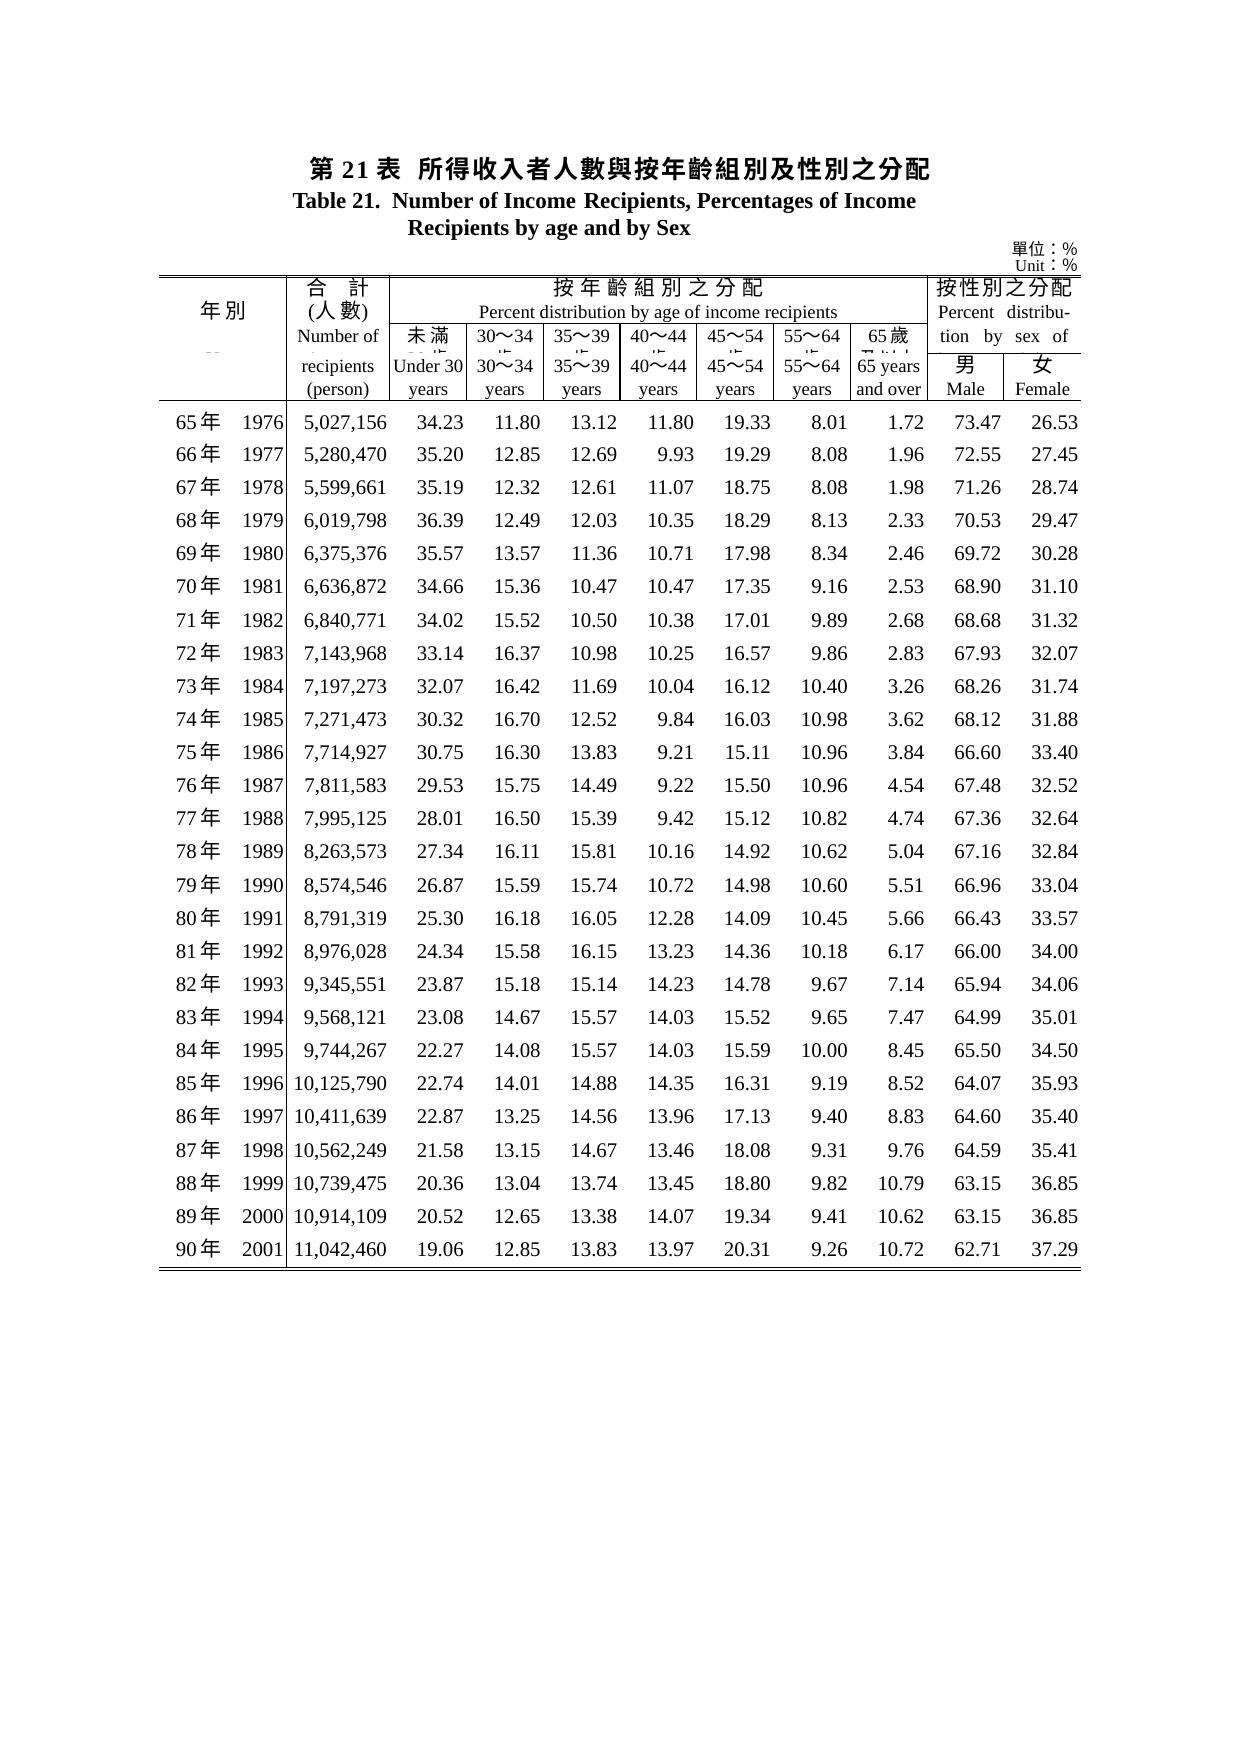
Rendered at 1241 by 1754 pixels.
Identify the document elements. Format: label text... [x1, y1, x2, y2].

table_cell 40～44歲 [621, 324, 696, 353]
table_cell 23.08 [390, 996, 466, 1029]
table_cell 71.26 [927, 466, 1004, 499]
table_cell 1976 [224, 401, 286, 433]
table_cell 33.04 [1004, 864, 1081, 897]
table_cell 12.85 [466, 433, 543, 466]
table_cell 15.50 [697, 764, 773, 797]
table_cell 2.33 [850, 499, 927, 532]
table_cell 8.08 [774, 466, 850, 499]
table_cell 16.11 [466, 831, 543, 864]
table_cell 23.87 [390, 963, 466, 996]
table_cell 10,739,475 [287, 1162, 389, 1195]
table_cell 9,345,551 [287, 963, 389, 996]
table_header 第21表 所得收入者人數與按年齡組別及性別之分配 [159, 150, 1081, 187]
table_cell 12.49 [466, 499, 543, 532]
table_cell 30.32 [390, 698, 466, 731]
table_cell 年 別 [159, 278, 286, 323]
table_cell recipients (person) [287, 353, 389, 400]
table_cell 16.30 [466, 731, 543, 764]
table_cell 45～54 years [697, 353, 773, 400]
table_cell 10.82 [774, 798, 850, 831]
table_cell 1981 [224, 566, 286, 599]
table_cell 6,019,798 [287, 499, 389, 532]
table_cell 9.19 [774, 1063, 850, 1096]
table_cell 70.53 [927, 499, 1004, 532]
table_cell 16.05 [543, 897, 620, 930]
table_cell 1982 [224, 599, 286, 632]
table_cell 69.72 [927, 533, 1004, 566]
table_cell 28.01 [390, 798, 466, 831]
table_cell 73.47 [927, 401, 1004, 433]
table_cell 68.26 [927, 665, 1004, 698]
table_cell 3.84 [850, 731, 927, 764]
table_cell [159, 1261, 224, 1267]
table_cell 14.07 [620, 1195, 697, 1228]
table_cell 35～39 years [544, 353, 619, 400]
table_cell 55～64歲 [774, 324, 850, 353]
table_cell 1994 [224, 996, 286, 1029]
table_cell 19.33 [697, 401, 773, 433]
table_cell 68.90 [927, 566, 1004, 599]
table_cell 15.59 [697, 1029, 773, 1062]
table_cell 5.51 [850, 864, 927, 897]
table_cell 1984 [224, 665, 286, 698]
table_cell 8,976,028 [287, 930, 389, 963]
table_cell 16.12 [697, 665, 773, 698]
table_cell [224, 1261, 286, 1267]
table_cell 34.06 [1004, 963, 1081, 996]
table_cell 66.43 [927, 897, 1004, 930]
table_cell 31.74 [1004, 665, 1081, 698]
table_cell 34.50 [1004, 1029, 1081, 1062]
table_cell 45～54歲 [697, 324, 773, 353]
table_cell Number of income [287, 323, 389, 353]
table_cell 13.96 [620, 1096, 697, 1129]
table_cell 14.03 [620, 996, 697, 1029]
table_cell 15.57 [543, 996, 620, 1029]
table_cell 17.98 [697, 533, 773, 566]
table_cell 7,811,583 [287, 764, 389, 797]
table_cell 83年 [159, 996, 224, 1029]
table_cell 64.07 [927, 1063, 1004, 1096]
table_cell 20.52 [390, 1195, 466, 1228]
table_cell [390, 1261, 466, 1267]
table_cell 22.87 [390, 1096, 466, 1129]
table_cell 按性別之分配 Percent distribu- [928, 278, 1081, 323]
table_cell 63.15 [927, 1162, 1004, 1195]
table_cell 31.32 [1004, 599, 1081, 632]
table_cell 10.50 [543, 599, 620, 632]
table_cell 65年 [159, 401, 224, 433]
table_cell 73年 [159, 665, 224, 698]
table_cell 33.40 [1004, 731, 1081, 764]
table_cell 未 滿 30 歲 [390, 324, 466, 353]
table_cell 16.03 [697, 698, 773, 731]
table_cell 65歲 及以上 [851, 324, 927, 353]
table_cell tion by sex of income recipients [928, 323, 1081, 353]
table_cell 5.04 [850, 831, 927, 864]
table_cell 10.47 [543, 566, 620, 599]
table_cell 34.66 [390, 566, 466, 599]
table_cell 女 Female [1004, 354, 1081, 400]
table_cell 12.69 [543, 433, 620, 466]
table_cell 10.38 [620, 599, 697, 632]
table_cell 30～34 years [467, 353, 543, 400]
table_cell 65.50 [927, 1029, 1004, 1062]
table_cell 77年 [159, 798, 224, 831]
table_cell 75年 [159, 731, 224, 764]
table_cell 9.26 [774, 1228, 850, 1261]
table_cell 88年 [159, 1162, 224, 1195]
table_cell 10.96 [774, 731, 850, 764]
table_cell 14.03 [620, 1029, 697, 1062]
table_cell 67年 [159, 466, 224, 499]
table_cell 66.96 [927, 864, 1004, 897]
table_cell 9.76 [850, 1129, 927, 1162]
table_cell 10.16 [620, 831, 697, 864]
table_cell 67.16 [927, 831, 1004, 864]
table_cell 68.68 [927, 599, 1004, 632]
table_cell 9,744,267 [287, 1029, 389, 1062]
table_cell 12.32 [466, 466, 543, 499]
table_cell 13.25 [466, 1096, 543, 1129]
table_cell 14.35 [620, 1063, 697, 1096]
table_cell 1990 [224, 864, 286, 897]
table_cell 1998 [224, 1129, 286, 1162]
table_cell 87年 [159, 1129, 224, 1162]
table_cell 14.56 [543, 1096, 620, 1129]
table_cell 72.55 [927, 433, 1004, 466]
table_cell 32.52 [1004, 764, 1081, 797]
table_cell 10.98 [774, 698, 850, 731]
table_cell 33.14 [390, 632, 466, 665]
table_cell 29.53 [390, 764, 466, 797]
table_cell Unit：％ [159, 258, 1081, 275]
table_cell 35.93 [1004, 1063, 1081, 1096]
table_cell 單位：％ [159, 242, 1081, 258]
table_cell 32.07 [390, 665, 466, 698]
table_cell 12.52 [543, 698, 620, 731]
table_cell 9.67 [774, 963, 850, 996]
table_cell 30.28 [1004, 533, 1081, 566]
table_cell 3.62 [850, 698, 927, 731]
table_cell 10.35 [620, 499, 697, 532]
table_cell 13.46 [620, 1129, 697, 1162]
table_cell 6,840,771 [287, 599, 389, 632]
table_cell 34.23 [390, 401, 466, 433]
table_cell 14.01 [466, 1063, 543, 1096]
table_cell 9.84 [620, 698, 697, 731]
table_cell 89年 [159, 1195, 224, 1228]
table_cell 7,143,968 [287, 632, 389, 665]
table_cell 70年 [159, 566, 224, 599]
table_cell 13.38 [543, 1195, 620, 1228]
table_cell 9.31 [774, 1129, 850, 1162]
table_cell 1983 [224, 632, 286, 665]
table_cell 32.84 [1004, 831, 1081, 864]
table_cell 4.54 [850, 764, 927, 797]
table_cell 68.12 [927, 698, 1004, 731]
table_cell 55～64 years [774, 353, 850, 400]
table_cell 18.75 [697, 466, 773, 499]
table_cell 14.36 [697, 930, 773, 963]
table_cell 15.18 [466, 963, 543, 996]
table_cell 11.36 [543, 533, 620, 566]
table_cell 9.42 [620, 798, 697, 831]
table_cell 2001 [224, 1228, 286, 1261]
table_cell 31.88 [1004, 698, 1081, 731]
table_cell 69年 [159, 533, 224, 566]
table_cell 10.71 [620, 533, 697, 566]
table_cell [774, 1261, 850, 1267]
table_cell 2.46 [850, 533, 927, 566]
table_cell 5.66 [850, 897, 927, 930]
table_cell 10.62 [774, 831, 850, 864]
table_cell 10.79 [850, 1162, 927, 1195]
table_cell 40～44 years [621, 353, 696, 400]
table_cell 1978 [224, 466, 286, 499]
table_cell 2.68 [850, 599, 927, 632]
table_cell 20.31 [697, 1228, 773, 1261]
table_cell 10.40 [774, 665, 850, 698]
table_cell 31.10 [1004, 566, 1081, 599]
table_cell 35.01 [1004, 996, 1081, 1029]
table_cell 16.37 [466, 632, 543, 665]
table_cell 1991 [224, 897, 286, 930]
table_cell 82年 [159, 963, 224, 996]
table_cell 78年 [159, 831, 224, 864]
table_cell 7,271,473 [287, 698, 389, 731]
table_cell 68年 [159, 499, 224, 532]
table_cell 14.09 [697, 897, 773, 930]
table_cell 80年 [159, 897, 224, 930]
table_cell 1988 [224, 798, 286, 831]
table_cell 26.53 [1004, 401, 1081, 433]
table_cell 22.27 [390, 1029, 466, 1062]
table_cell 10.00 [774, 1029, 850, 1062]
table_cell 11.80 [466, 401, 543, 433]
table_cell 65 years and over [851, 353, 927, 400]
table_cell 9.86 [774, 632, 850, 665]
table_cell 18.08 [697, 1129, 773, 1162]
table_cell [1004, 1261, 1081, 1267]
table_cell 85年 [159, 1063, 224, 1096]
table_cell 9.93 [620, 433, 697, 466]
table_cell 64.99 [927, 996, 1004, 1029]
table_cell 15.59 [466, 864, 543, 897]
table_cell 35.20 [390, 433, 466, 466]
table_cell 10.25 [620, 632, 697, 665]
table_cell 10.47 [620, 566, 697, 599]
table_cell 13.45 [620, 1162, 697, 1195]
table_cell 9,568,121 [287, 996, 389, 1029]
table_cell 66.00 [927, 930, 1004, 963]
table_cell 14.98 [697, 864, 773, 897]
table_cell 1977 [224, 433, 286, 466]
table_cell Table 21. Number of Income Recipients, Percentages of Income Recipients by age and by Sex [159, 188, 1081, 242]
table_cell 11.69 [543, 665, 620, 698]
table_cell 12.28 [620, 897, 697, 930]
table_cell 8.08 [774, 433, 850, 466]
table_cell 15.39 [543, 798, 620, 831]
table_cell 15.58 [466, 930, 543, 963]
table_cell 33.57 [1004, 897, 1081, 930]
table_cell 13.04 [466, 1162, 543, 1195]
table_cell 13.15 [466, 1129, 543, 1162]
table_cell 30～34歲 [467, 324, 543, 353]
table_cell 26.87 [390, 864, 466, 897]
table_cell 10,125,790 [287, 1063, 389, 1096]
table_cell 11.07 [620, 466, 697, 499]
table_cell 6,636,872 [287, 566, 389, 599]
table_cell 22.74 [390, 1063, 466, 1096]
table_cell 72年 [159, 632, 224, 665]
table_cell 12.65 [466, 1195, 543, 1228]
table_cell 10.72 [850, 1228, 927, 1261]
table_cell 2.83 [850, 632, 927, 665]
table_cell 25.30 [390, 897, 466, 930]
table_cell 2000 [224, 1195, 286, 1228]
table_cell [697, 1261, 773, 1267]
table_cell 1996 [224, 1063, 286, 1096]
table_cell 男 Male [928, 354, 1003, 400]
table_cell 9.89 [774, 599, 850, 632]
table_cell 15.52 [466, 599, 543, 632]
table_cell 9.21 [620, 731, 697, 764]
table_cell 5,599,661 [287, 466, 389, 499]
table_cell 12.61 [543, 466, 620, 499]
table_cell 15.11 [697, 731, 773, 764]
table_cell 9.22 [620, 764, 697, 797]
table_cell [620, 1261, 697, 1267]
table_cell 36.39 [390, 499, 466, 532]
table_cell 67.93 [927, 632, 1004, 665]
table_cell 16.42 [466, 665, 543, 698]
table_cell 1987 [224, 764, 286, 797]
table_cell 8.45 [850, 1029, 927, 1062]
table_cell 64.59 [927, 1129, 1004, 1162]
table_cell 16.18 [466, 897, 543, 930]
table_cell 13.12 [543, 401, 620, 433]
table_cell 79年 [159, 864, 224, 897]
table_cell 1999 [224, 1162, 286, 1195]
table_cell 8.83 [850, 1096, 927, 1129]
table_cell 13.97 [620, 1228, 697, 1261]
table_cell 29.47 [1004, 499, 1081, 532]
table_cell 15.36 [466, 566, 543, 599]
table_cell 1.98 [850, 466, 927, 499]
table_cell 90年 [159, 1228, 224, 1261]
table_cell 21.58 [390, 1129, 466, 1162]
table_cell 8,263,573 [287, 831, 389, 864]
table_cell 15.81 [543, 831, 620, 864]
table_cell 30.75 [390, 731, 466, 764]
table_cell 8,791,319 [287, 897, 389, 930]
table_cell 5,027,156 [287, 401, 389, 433]
table_cell 1989 [224, 831, 286, 864]
table_cell 71年 [159, 599, 224, 632]
table_cell 63.15 [927, 1195, 1004, 1228]
table_cell 1995 [224, 1029, 286, 1062]
table_cell 32.64 [1004, 798, 1081, 831]
table_cell 36.85 [1004, 1162, 1081, 1195]
table_cell 12.85 [466, 1228, 543, 1261]
table_cell 9.16 [774, 566, 850, 599]
table_cell 6.17 [850, 930, 927, 963]
table_cell 18.80 [697, 1162, 773, 1195]
table_cell 8.34 [774, 533, 850, 566]
table_cell 8.01 [774, 401, 850, 433]
table_cell 12.03 [543, 499, 620, 532]
table_cell 17.01 [697, 599, 773, 632]
table_cell Under 30 years [390, 353, 466, 400]
table_cell 34.00 [1004, 930, 1081, 963]
table_cell 10,411,639 [287, 1096, 389, 1129]
table_cell [850, 1261, 927, 1267]
table_cell 15.74 [543, 864, 620, 897]
table_cell 19.34 [697, 1195, 773, 1228]
table_cell 按年齡組別之分配 Percent distribution by age of income recipients [390, 278, 927, 323]
table_cell 10.62 [850, 1195, 927, 1228]
table_cell 10,914,109 [287, 1195, 389, 1228]
table_cell 66.60 [927, 731, 1004, 764]
table_cell 24.34 [390, 930, 466, 963]
table_cell 64.60 [927, 1096, 1004, 1129]
table_cell [287, 1261, 389, 1267]
table_cell 67.36 [927, 798, 1004, 831]
table_cell 1993 [224, 963, 286, 996]
table_cell 9.41 [774, 1195, 850, 1228]
table_cell 16.31 [697, 1063, 773, 1096]
table_cell 35～39歲 [544, 324, 619, 353]
table_cell 10.18 [774, 930, 850, 963]
table_cell 65.94 [927, 963, 1004, 996]
table_cell 84年 [159, 1029, 224, 1062]
table_cell 13.74 [543, 1162, 620, 1195]
table_cell 14.67 [543, 1129, 620, 1162]
table_cell 86年 [159, 1096, 224, 1129]
table_cell 1997 [224, 1096, 286, 1129]
table_cell [927, 1261, 1004, 1267]
table_cell 28.74 [1004, 466, 1081, 499]
table_cell 7,197,273 [287, 665, 389, 698]
table_cell 18.29 [697, 499, 773, 532]
table_cell 7.47 [850, 996, 927, 1029]
table_cell 32.07 [1004, 632, 1081, 665]
table_cell 10.04 [620, 665, 697, 698]
table_cell 1980 [224, 533, 286, 566]
table_cell Year [159, 323, 286, 353]
table_cell 1985 [224, 698, 286, 731]
table_cell 36.85 [1004, 1195, 1081, 1228]
table_cell 10.98 [543, 632, 620, 665]
table_cell 16.15 [543, 930, 620, 963]
table_cell 13.57 [466, 533, 543, 566]
table_cell 35.57 [390, 533, 466, 566]
table_cell 14.67 [466, 996, 543, 1029]
table_cell 13.23 [620, 930, 697, 963]
table_cell 9.40 [774, 1096, 850, 1129]
table_cell 13.83 [543, 731, 620, 764]
table_cell 16.50 [466, 798, 543, 831]
table_cell 10.60 [774, 864, 850, 897]
table_cell 7,995,125 [287, 798, 389, 831]
table_cell 74年 [159, 698, 224, 731]
table_cell 8,574,546 [287, 864, 389, 897]
table_cell 5,280,470 [287, 433, 389, 466]
table_cell 9.65 [774, 996, 850, 1029]
table_cell 19.06 [390, 1228, 466, 1261]
table_cell [543, 1261, 620, 1267]
table_cell 20.36 [390, 1162, 466, 1195]
table_cell 62.71 [927, 1228, 1004, 1261]
table_cell 14.08 [466, 1029, 543, 1062]
table_cell 34.02 [390, 599, 466, 632]
table_cell 11,042,460 [287, 1228, 389, 1261]
table_cell [159, 353, 286, 400]
table_cell 合 計 (人 數) [287, 278, 389, 323]
table_cell 14.78 [697, 963, 773, 996]
table_cell 11.80 [620, 401, 697, 433]
table_cell 37.29 [1004, 1228, 1081, 1261]
table_cell 14.23 [620, 963, 697, 996]
table_cell 10.45 [774, 897, 850, 930]
table_cell 35.41 [1004, 1129, 1081, 1162]
table_cell 15.52 [697, 996, 773, 1029]
table_cell 66年 [159, 433, 224, 466]
table_cell 8.13 [774, 499, 850, 532]
table_cell 6,375,376 [287, 533, 389, 566]
table_cell 16.70 [466, 698, 543, 731]
table_cell 3.26 [850, 665, 927, 698]
table_cell 15.14 [543, 963, 620, 996]
table_cell 10,562,249 [287, 1129, 389, 1162]
table_cell 19.29 [697, 433, 773, 466]
table_cell 2.53 [850, 566, 927, 599]
table_cell 1992 [224, 930, 286, 963]
table_cell 15.75 [466, 764, 543, 797]
table_cell 14.49 [543, 764, 620, 797]
table_cell 14.92 [697, 831, 773, 864]
table_cell 17.35 [697, 566, 773, 599]
table_cell 67.48 [927, 764, 1004, 797]
table_cell 13.83 [543, 1228, 620, 1261]
table_cell [466, 1261, 543, 1267]
table_cell 8.52 [850, 1063, 927, 1096]
table_cell 1.96 [850, 433, 927, 466]
table_cell 14.88 [543, 1063, 620, 1096]
table_cell 4.74 [850, 798, 927, 831]
table_cell 35.19 [390, 466, 466, 499]
table_cell 1986 [224, 731, 286, 764]
table_cell 1979 [224, 499, 286, 532]
table_cell 27.34 [390, 831, 466, 864]
table_cell 15.57 [543, 1029, 620, 1062]
table_cell 7,714,927 [287, 731, 389, 764]
table_cell 76年 [159, 764, 224, 797]
table_cell 17.13 [697, 1096, 773, 1129]
table_cell 35.40 [1004, 1096, 1081, 1129]
table_cell 27.45 [1004, 433, 1081, 466]
table_cell 10.96 [774, 764, 850, 797]
table_cell 7.14 [850, 963, 927, 996]
table_cell 81年 [159, 930, 224, 963]
table_cell 16.57 [697, 632, 773, 665]
table_cell 1.72 [850, 401, 927, 433]
table_cell 10.72 [620, 864, 697, 897]
table_cell 15.12 [697, 798, 773, 831]
table_cell 9.82 [774, 1162, 850, 1195]
